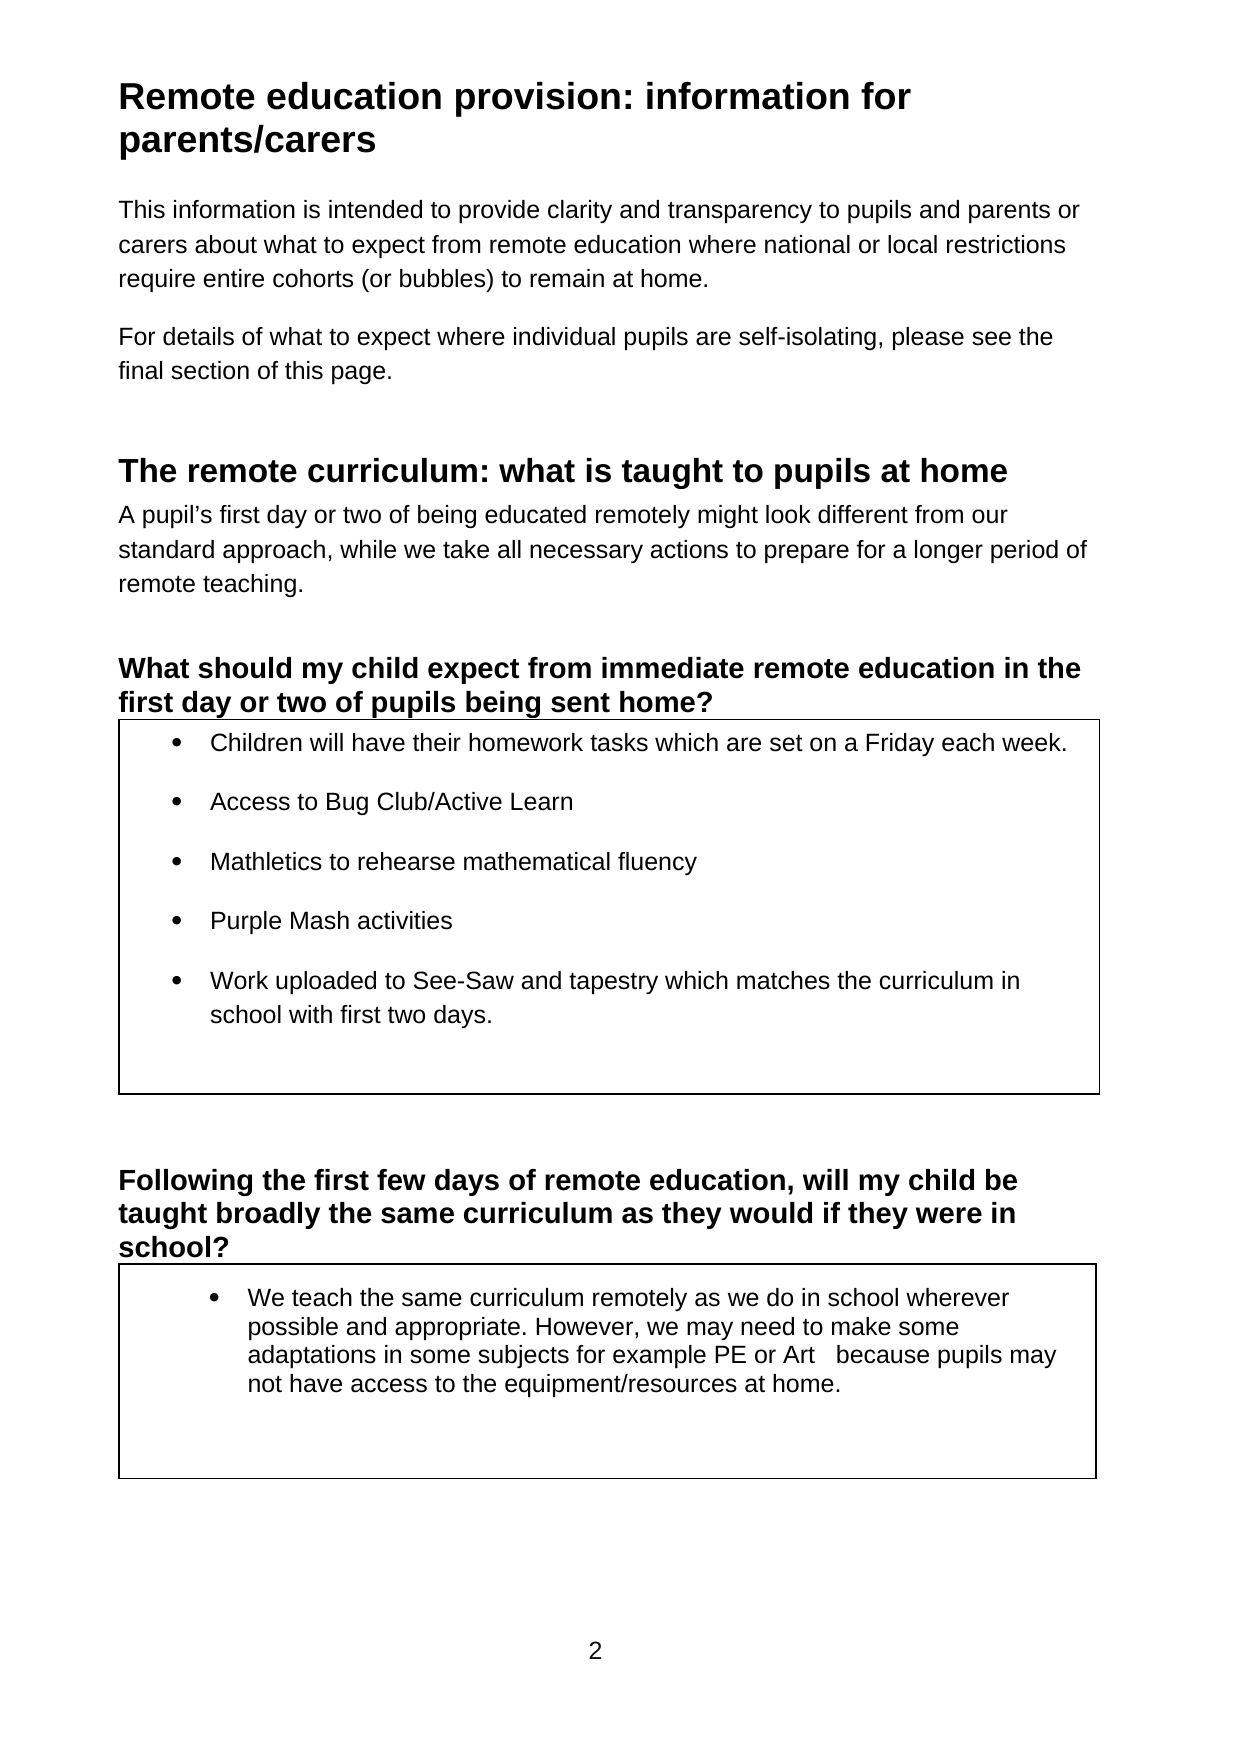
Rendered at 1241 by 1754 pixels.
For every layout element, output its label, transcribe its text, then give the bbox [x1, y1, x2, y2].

list Work uploaded to See-Saw and tapestry which matches the curriculum in school with first two days. [172, 966, 1083, 1029]
subtitle What should my child expect from immediate remote education in the first day or two of pupils being sent home? [118, 651, 1107, 718]
list Mathletics to rehearse mathematical fluency [172, 847, 1083, 876]
subtitle Remote education provision: information for parents/carers [118, 74, 1107, 160]
text For details of what to expect where individual pupils are self-isolating, please see the final section of this page. [118, 322, 1107, 385]
list Access to Bug Club/Active Learn [172, 787, 1083, 816]
list Purple Mash activities [172, 906, 1083, 935]
subtitle The remote curriculum: what is taught to pupils at home [118, 451, 1107, 490]
text A pupil’s first day or two of being educated remotely might look different from our standard approach, while we take all necessary actions to prepare for a longer period of remote teaching. [118, 500, 1107, 598]
subtitle Following the first few days of remote education, will my child be taught broadly the same curriculum as they would if they were in school? [118, 1163, 1107, 1263]
list We teach the same curriculum remotely as we do in school wherever possible and appropriate. However, we may need to make some adaptations in some subjects for example PE or Art because pupils may not have access to the equipment/resources at home. [210, 1283, 1080, 1398]
list Children will have their homework tasks which are set on a Friday each week. [172, 728, 1083, 756]
text This information is intended to provide clarity and transparency to pupils and parents or carers about what to expect from remote education where national or local restrictions require entire cohorts (or bubbles) to remain at home. [118, 196, 1107, 293]
